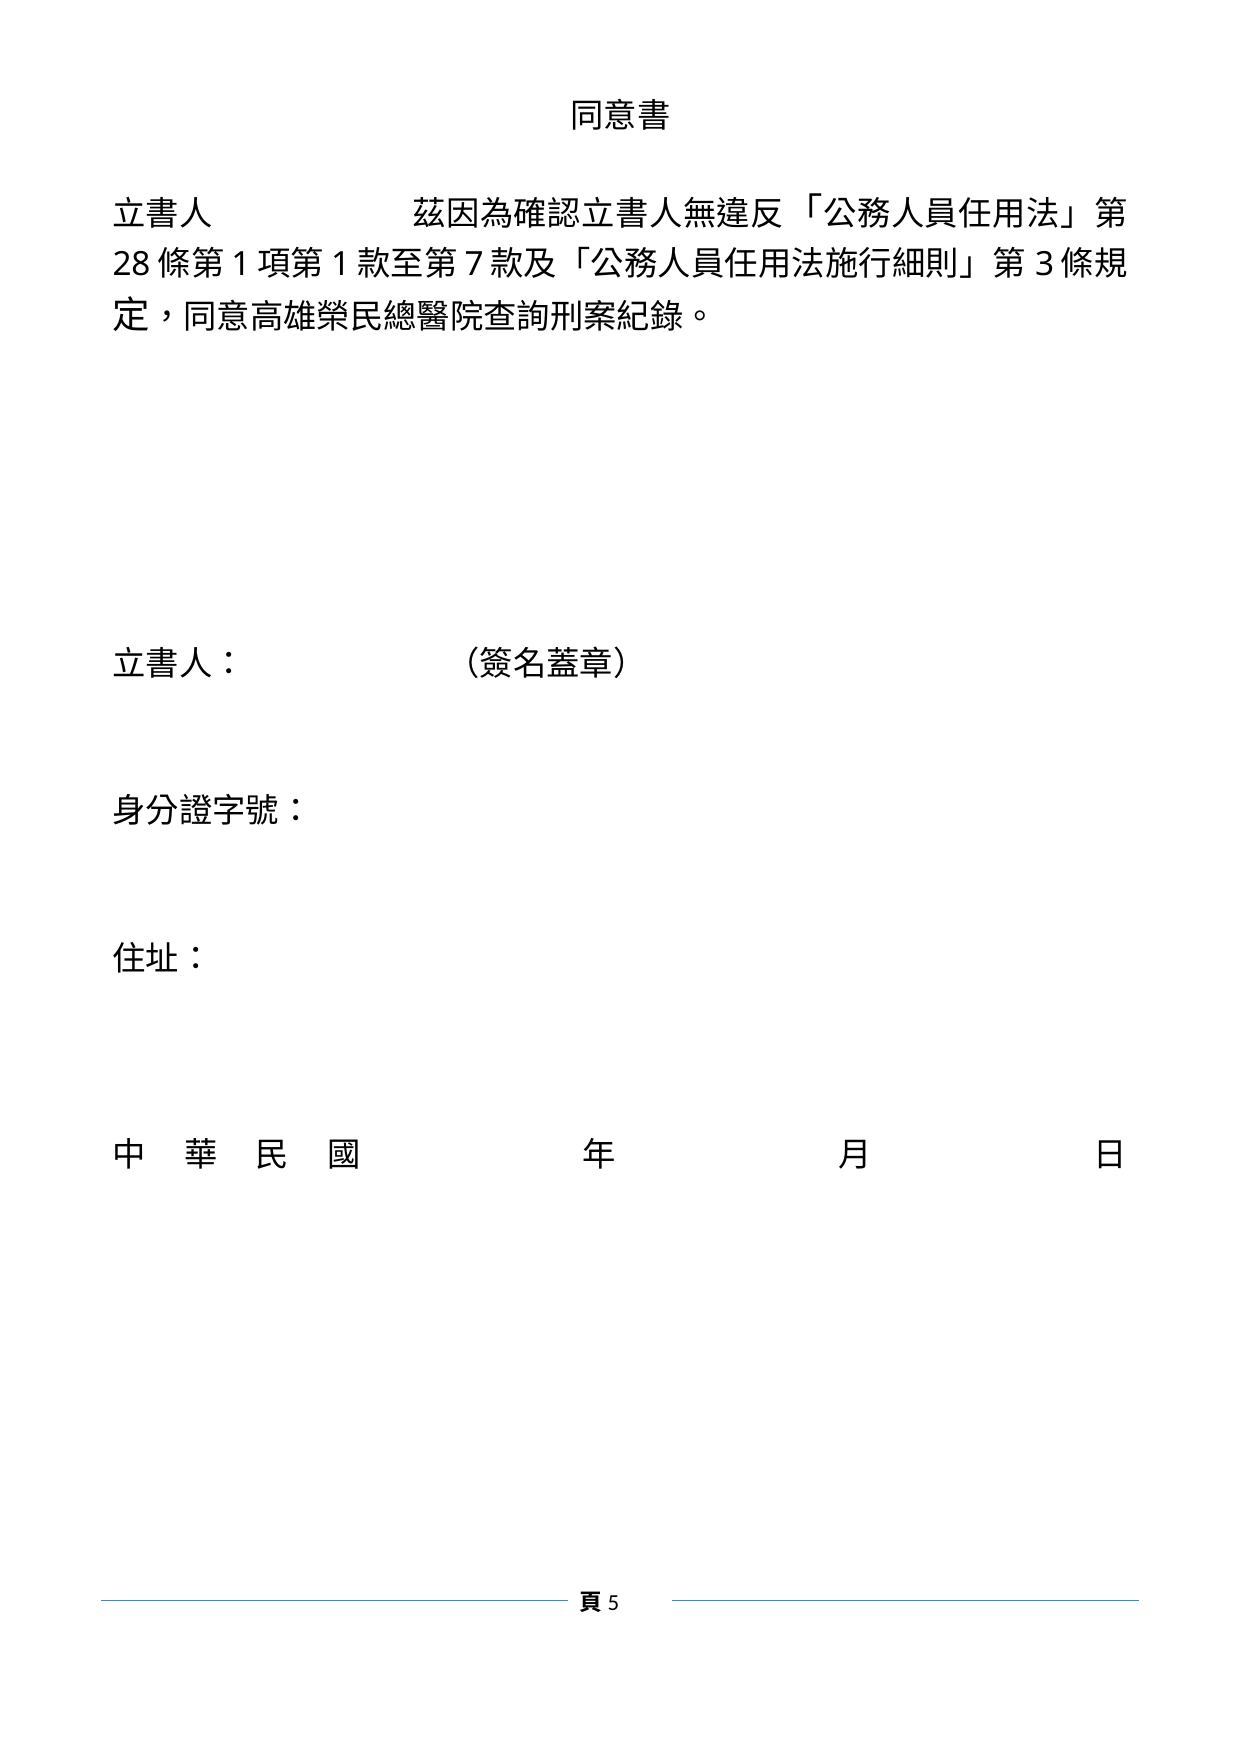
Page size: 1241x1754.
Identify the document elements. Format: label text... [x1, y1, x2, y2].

text 立書人： （簽名蓋章） [112, 642, 1128, 683]
text 中華民國 年 月 日 [112, 1133, 1128, 1175]
text 同意書 [112, 89, 1128, 137]
text 立書人 茲因為確認立書人無違反「公務人員任用法」第28條第1項第1款至第7款及「公務人員任用法施行細則」第3條規定，同意高雄榮民總醫院查詢刑案紀錄。 [112, 182, 1128, 339]
text 住址： [112, 937, 1128, 978]
text 身分證字號： [112, 789, 1128, 831]
